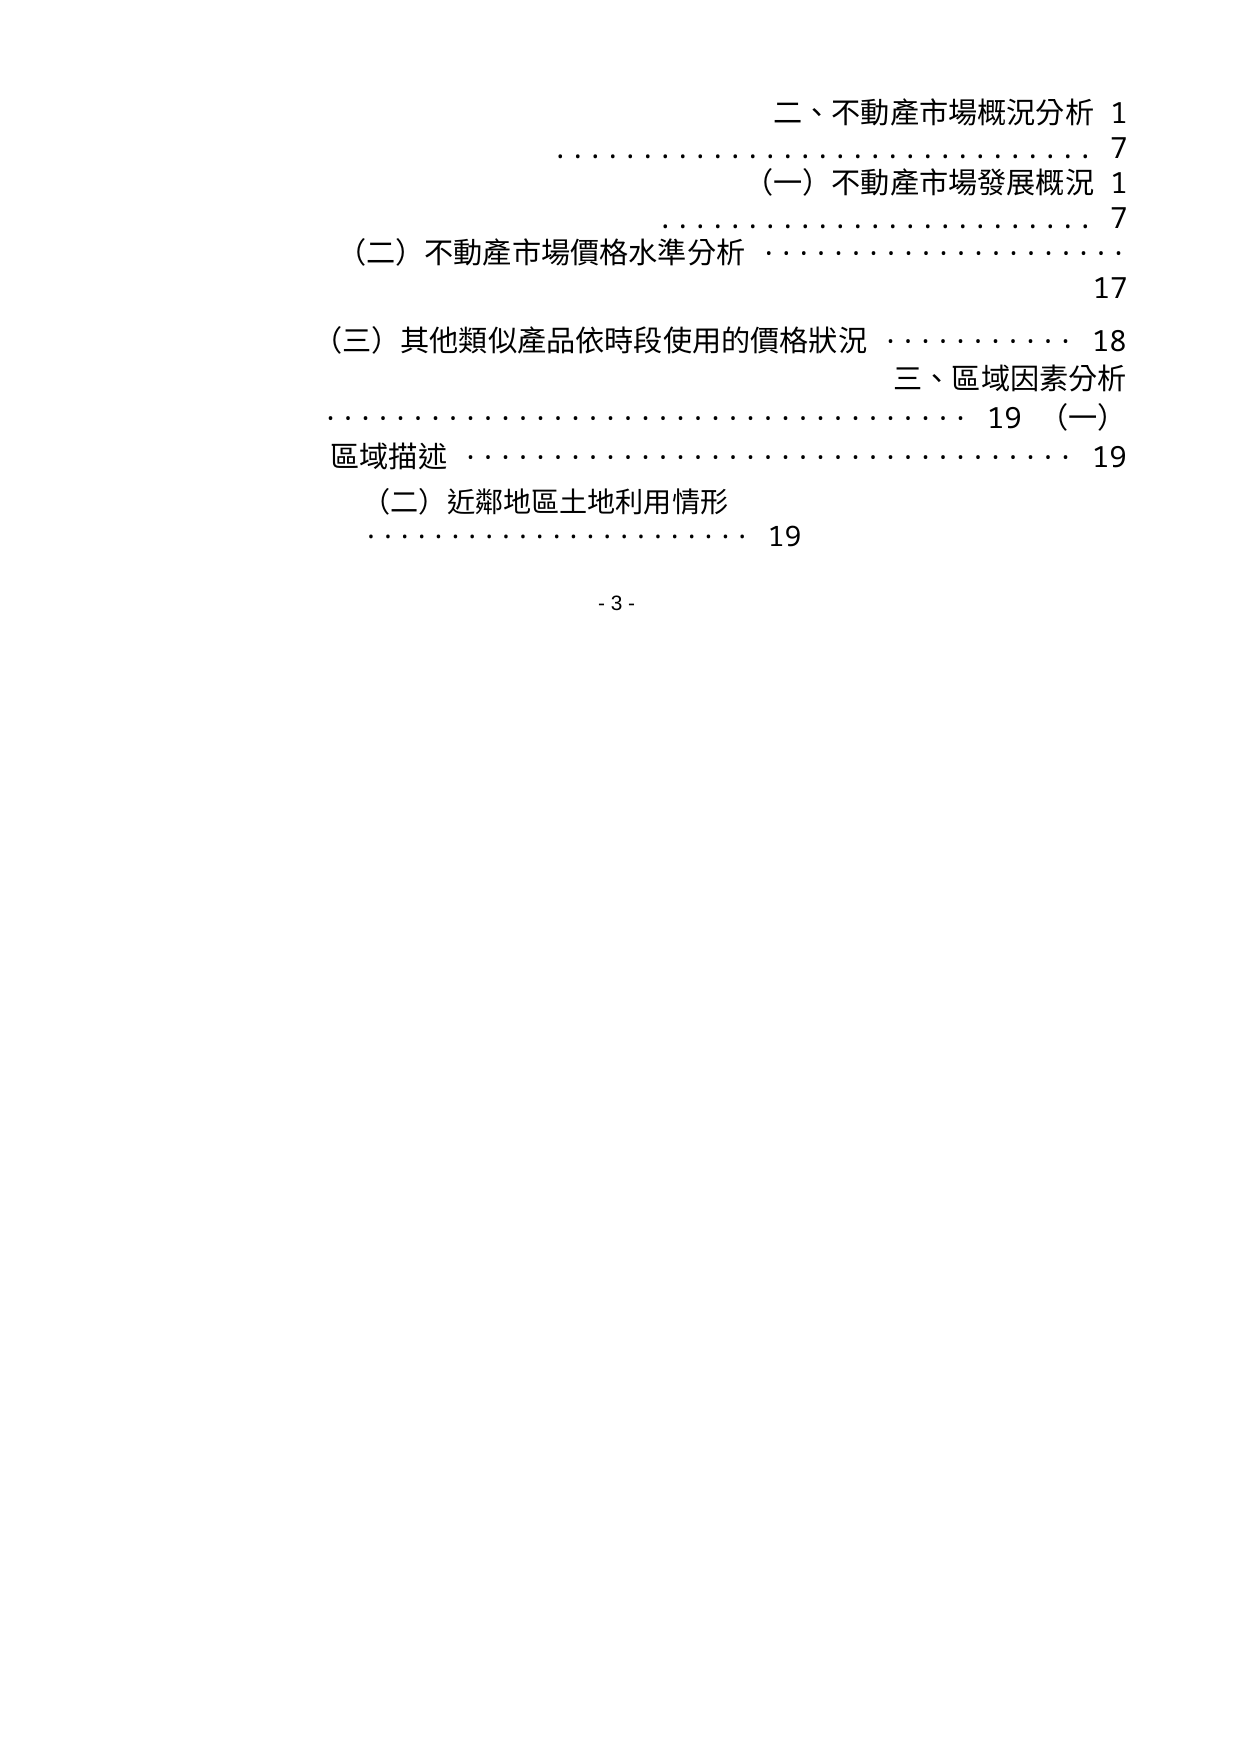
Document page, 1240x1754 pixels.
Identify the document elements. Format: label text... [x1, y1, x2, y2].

table_cell 17 [1094, 165, 1127, 235]
table_cell （二）不動產市場價格水準分析 ····················· 17 [300, 235, 1127, 305]
table_header 二、不動產市場概況分析 ............................... [300, 95, 1094, 165]
text （二）近鄰地區土地利用情形 ······················· 19 [362, 486, 1126, 553]
table_header 17 [1094, 95, 1127, 165]
table_cell （一）不動產市場發展概況 ......................... [300, 165, 1094, 235]
text - 3 - [150, 590, 1083, 614]
text （三）其他類似產品依時段使用的價格狀況 ··········· 18 三、區域因素分析 ····································· 19 （一）區域描述 ··································· 19 [300, 320, 1126, 475]
